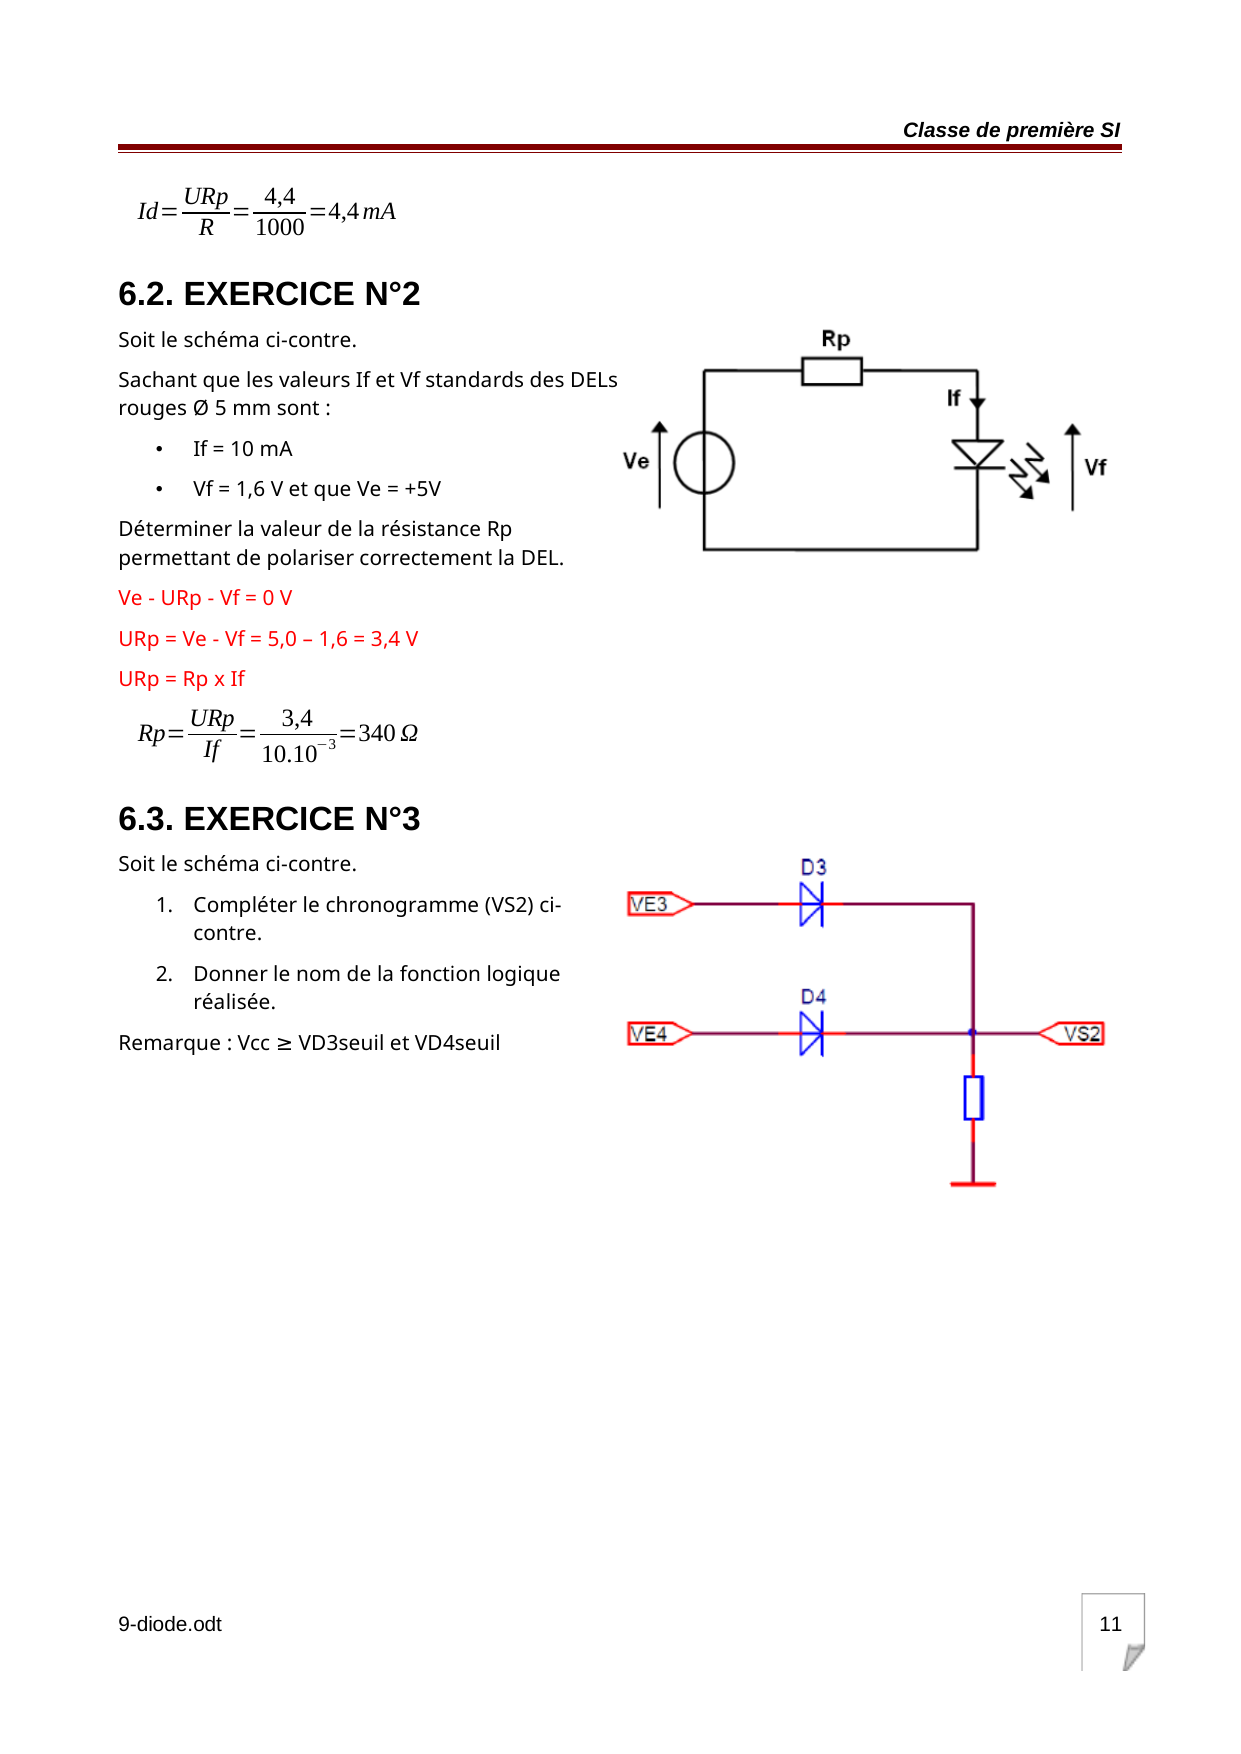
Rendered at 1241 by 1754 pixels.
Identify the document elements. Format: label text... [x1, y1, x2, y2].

table_header [620, 325, 1122, 583]
text URp = Ve - Vf = 5,0 – 1,6 = 3,4 V [118, 623, 1122, 652]
table_header Soit le schéma ci-contre. Sachant que les valeurs If et Vf standards des DELs rouges Ø 5 mm sont : If = 10 mA Vf = 1,6 V et que Ve = +5V Déterminer la valeur de la résistance Rp permettant de polariser correctement la DEL. [118, 325, 620, 583]
table_header [1111, 849, 1122, 1193]
picture [620, 324, 1111, 558]
text Ve - URp - Vf = 0 V [118, 583, 1122, 612]
picture [620, 849, 1111, 1193]
subtitle 6.3. EXERCICE N°3 [118, 799, 1122, 837]
subtitle 6.2. EXERCICE N°2 [118, 274, 1122, 312]
text URp = Rp x If [118, 664, 1122, 692]
table_header Soit le schéma ci-contre. Compléter le chronogramme (VS2) ci-contre. Donner le nom de la fonction logique réalisée. Remarque : Vcc ≥ VD3seuil et VD4seuil [118, 849, 620, 1193]
